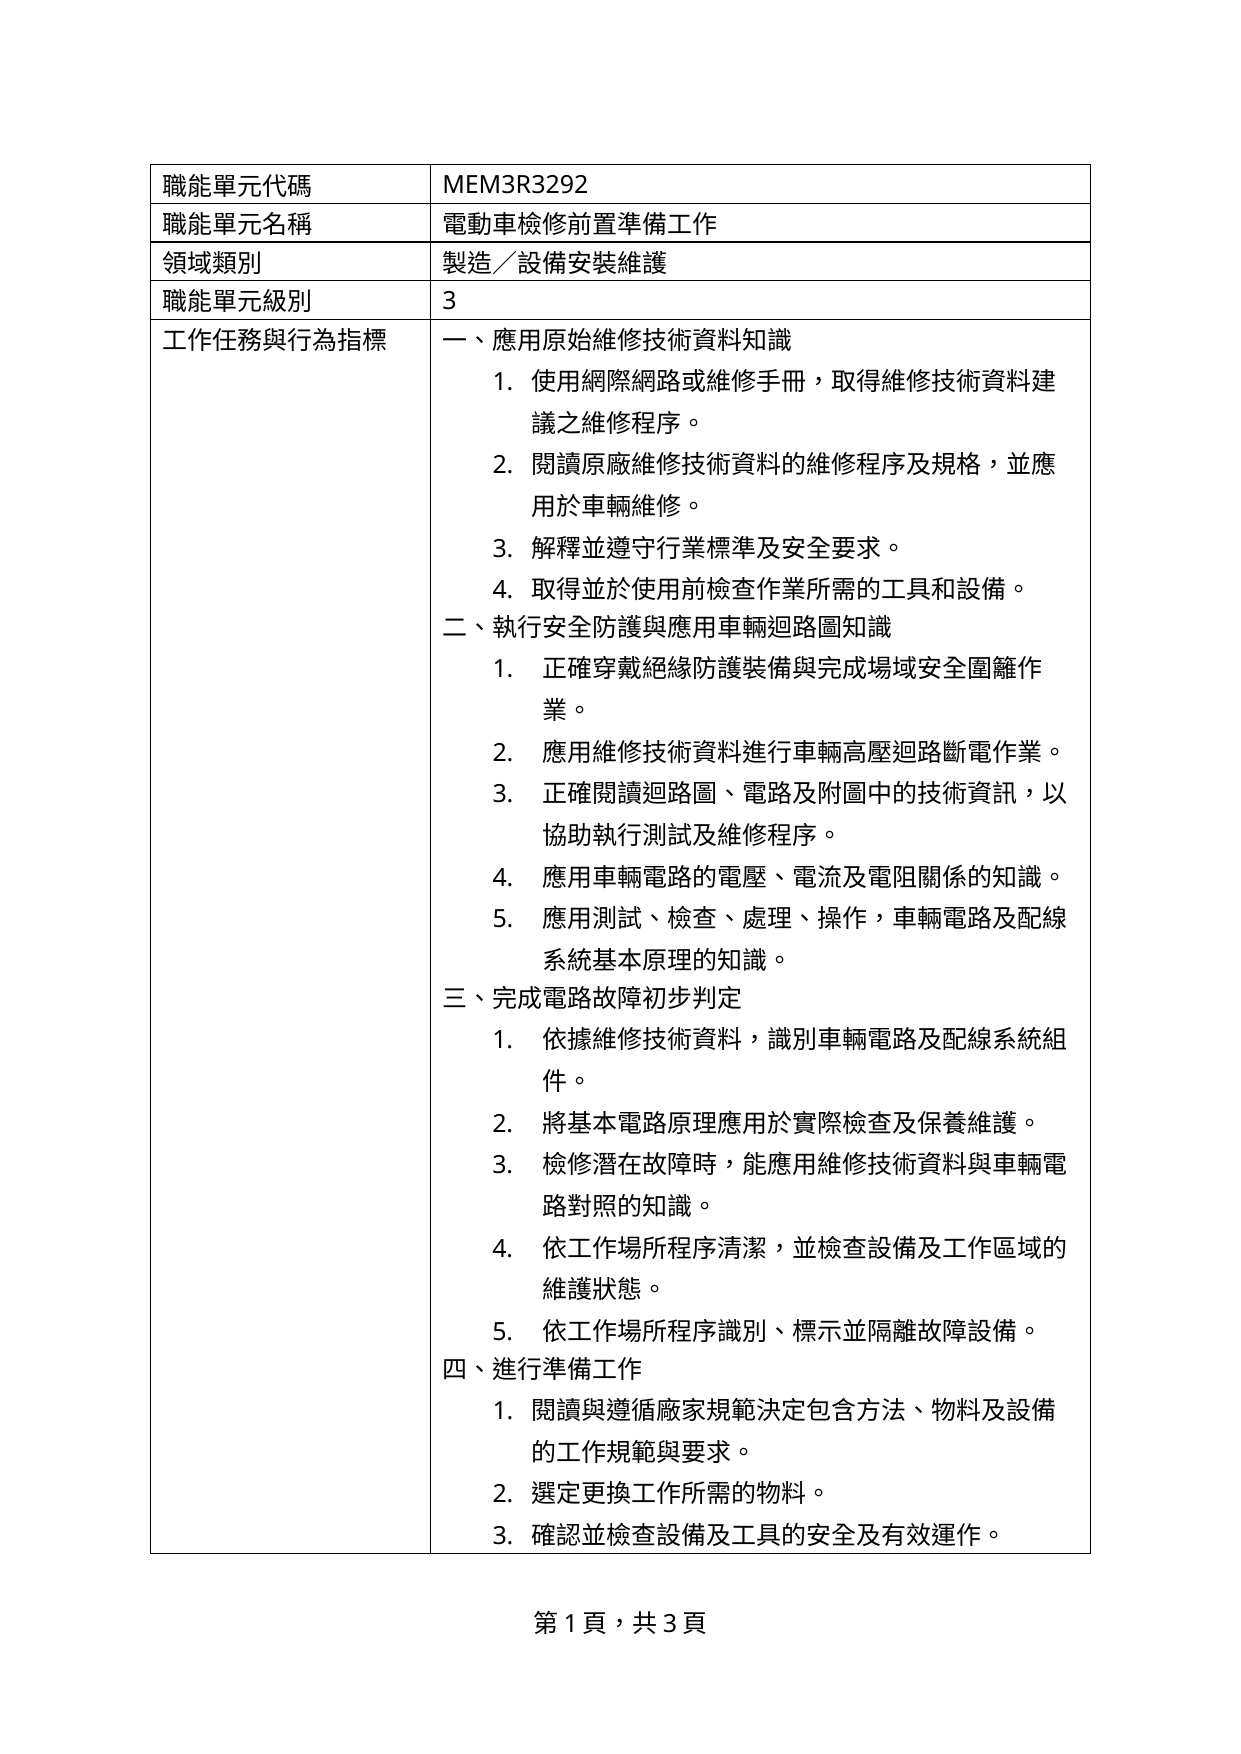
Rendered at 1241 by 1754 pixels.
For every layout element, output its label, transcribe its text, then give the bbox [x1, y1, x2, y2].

table_cell 3 [431, 281, 1090, 318]
table_cell 一、應用原始維修技術資料知識 使用網際網路或維修手冊，取得維修技術資料建議之維修程序。 閱讀原廠維修技術資料的維修程序及規格，並應用於車輛維修。 解釋並遵守行業標準及安全要求。 取得並於使用前檢查作業所需的工具和設備。 二、執行安全防護與應用車輛迴路圖知識 正確穿戴絕緣防護裝備與完成場域安全圍籬作業。 應用維修技術資料進行車輛高壓迴路斷電作業。 正確閱讀迴路圖、電路及附圖中的技術資訊，以協助執行測試及維修程序。 應用車輛電路的電壓、電流及電阻關係的知識。 應用測試、檢查、處理、操作，車輛電路及配線系統基本原理的知識。 三、完成電路故障初步判定 依據維修技術資料，識別車輛電路及配線系統組件。 將基本電路原理應用於實際檢查及保養維護。 檢修潛在故障時，能應用維修技術資料與車輛電路對照的知識。 依工作場所程序清潔，並檢查設備及工作區域的維護狀態。 依工作場所程序識別、標示並隔離故障設備。 四、進行準備工作 閱讀與遵循廠家規範決定包含方法、物料及設備的工作規範與要求。 選定更換工作所需的物料。 確認並檢查設備及工具的安全及有效運作。 判定能在工作時最有效使用能源及減少廢棄物料的程序。 [431, 320, 1090, 1553]
table_cell 職能單元級別 [151, 281, 430, 318]
table_cell 製造／設備安裝維護 [431, 243, 1090, 280]
table_cell 電動車檢修前置準備工作 [431, 204, 1090, 241]
table_header 職能單元代碼 [151, 165, 430, 203]
table_cell 職能單元名稱 [151, 204, 430, 241]
table_header MEM3R3292 [431, 165, 1090, 203]
table_cell 領域類別 [151, 243, 430, 280]
table_cell 工作任務與行為指標 [151, 320, 430, 1553]
